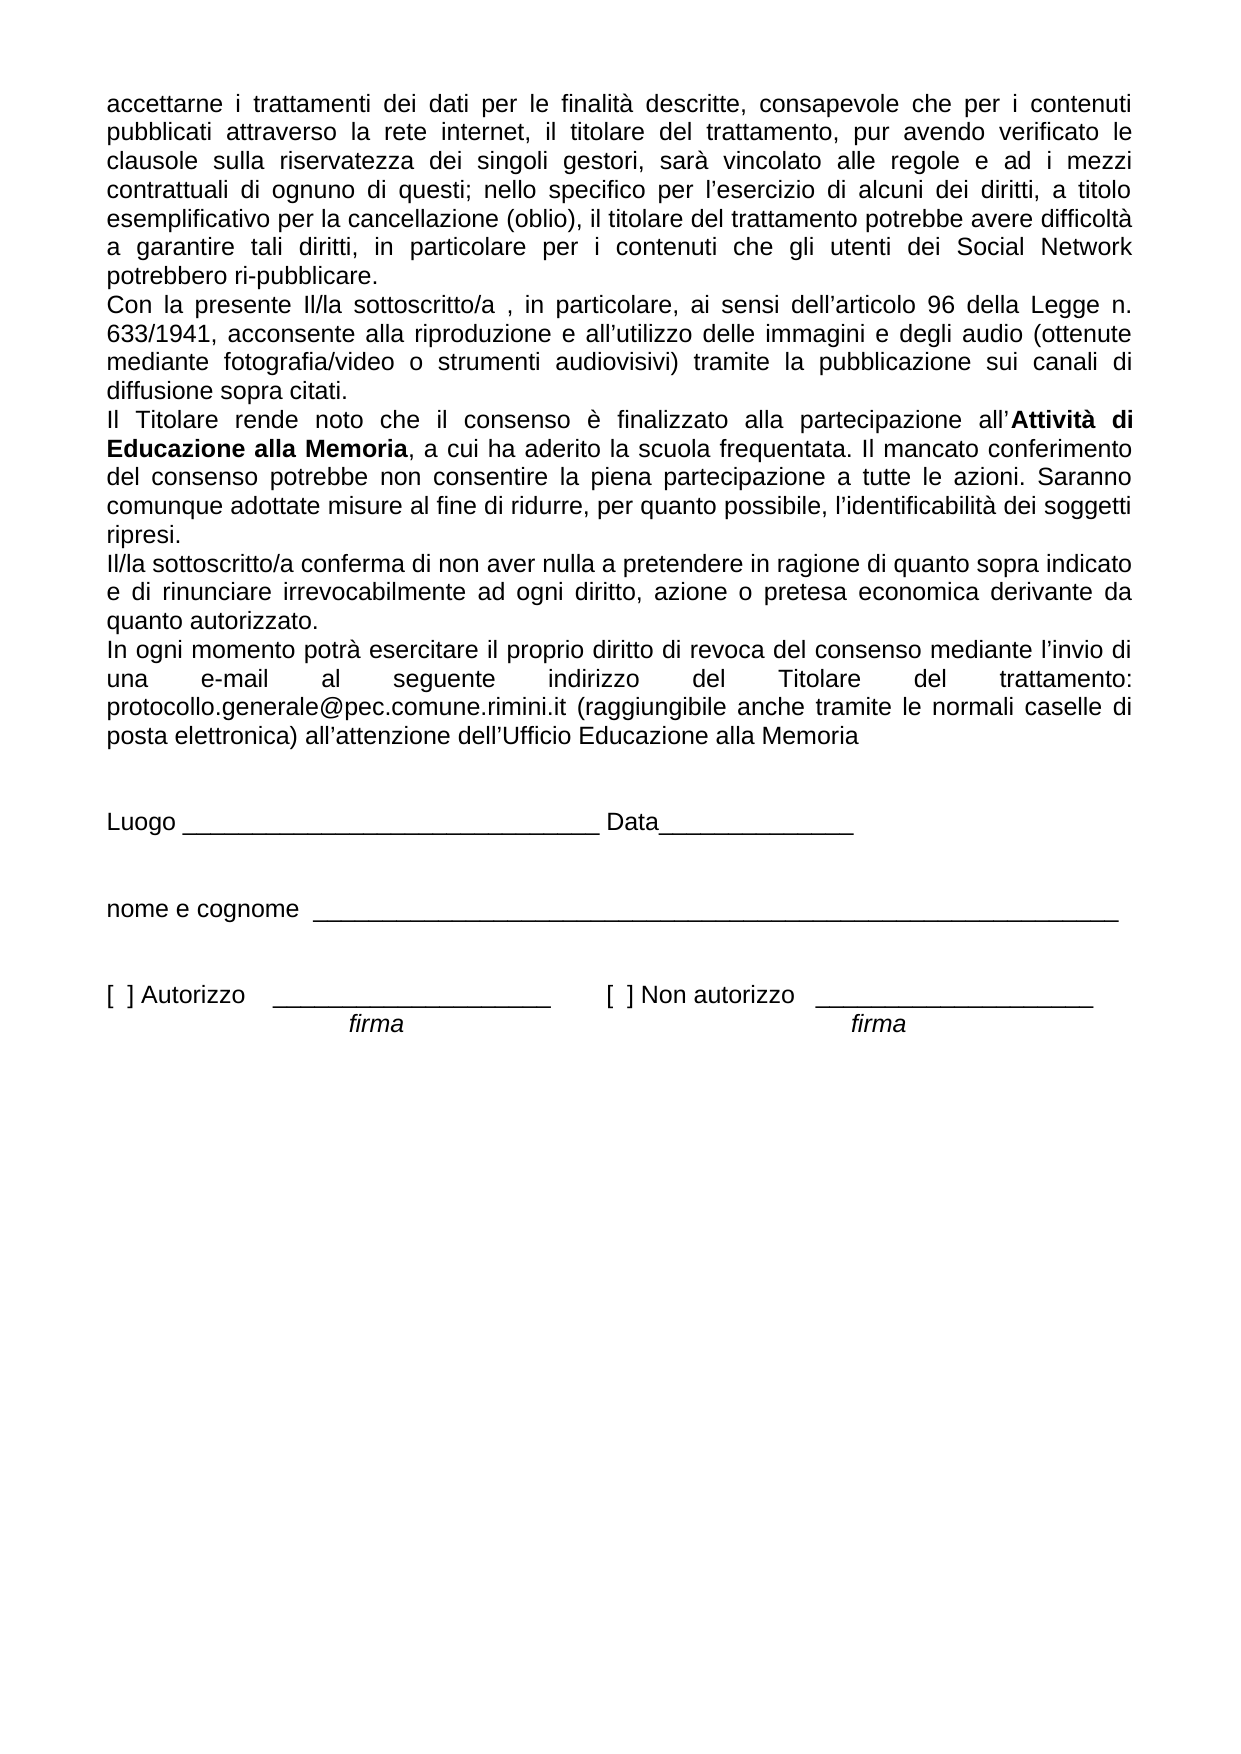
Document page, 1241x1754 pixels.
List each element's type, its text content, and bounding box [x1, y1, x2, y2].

text nome e cognome __________________________________________________________ [106, 893, 1134, 922]
text accettarne i trattamenti dei dati per le finalità descritte, consapevole che per i contenuti pubblicati attraverso la rete internet, il titolare del trattamento, pur avendo verificato le clausole sulla riservatezza dei singoli gestori, sarà vincolato alle regole e ad i mezzi contrattuali di ognuno di questi; nello specifico per l’esercizio di alcuni dei diritti, a titolo esemplificativo per la cancellazione (oblio), il titolare del trattamento potrebbe avere difficoltà a garantire tali diritti, in particolare per i contenuti che gli utenti dei Social Network potrebbero ri-pubblicare. [106, 88, 1134, 290]
text Il Titolare rende noto che il consenso è finalizzato alla partecipazione all’Attività di Educazione alla Memoria, a cui ha aderito la scuola frequentata. Il mancato conferimento del consenso potrebbe non consentire la piena partecipazione a tutte le azioni. Saranno comunque adottate misure al fine di ridurre, per quanto possibile, l’identificabilità dei soggetti ripresi. [106, 405, 1134, 548]
text firma firma [106, 1008, 1134, 1037]
text In ogni momento potrà esercitare il proprio diritto di revoca del consenso mediante l’invio di una e-mail al seguente indirizzo del Titolare del trattamento: protocollo.generale@pec.comune.rimini.it (raggiungibile anche tramite le normali caselle di posta elettronica) all’attenzione dell’Ufficio Educazione alla Memoria [106, 635, 1134, 750]
text [ ] Autorizzo ____________________ [ ] Non autorizzo ____________________ [106, 980, 1134, 1008]
text Con la presente Il/la sottoscritto/a , in particolare, ai sensi dell’articolo 96 della Legge n. 633/1941, acconsente alla riproduzione e all’utilizzo delle immagini e degli audio (ottenute mediante fotografia/video o strumenti audiovisivi) tramite la pubblicazione sui canali di diffusione sopra citati. [106, 290, 1134, 405]
text Il/la sottoscritto/a conferma di non aver nulla a pretendere in ragione di quanto sopra indicato e di rinunciare irrevocabilmente ad ogni diritto, azione o pretesa economica derivante da quanto autorizzato. [106, 548, 1134, 635]
text Luogo ______________________________ Data______________ [106, 807, 1134, 836]
